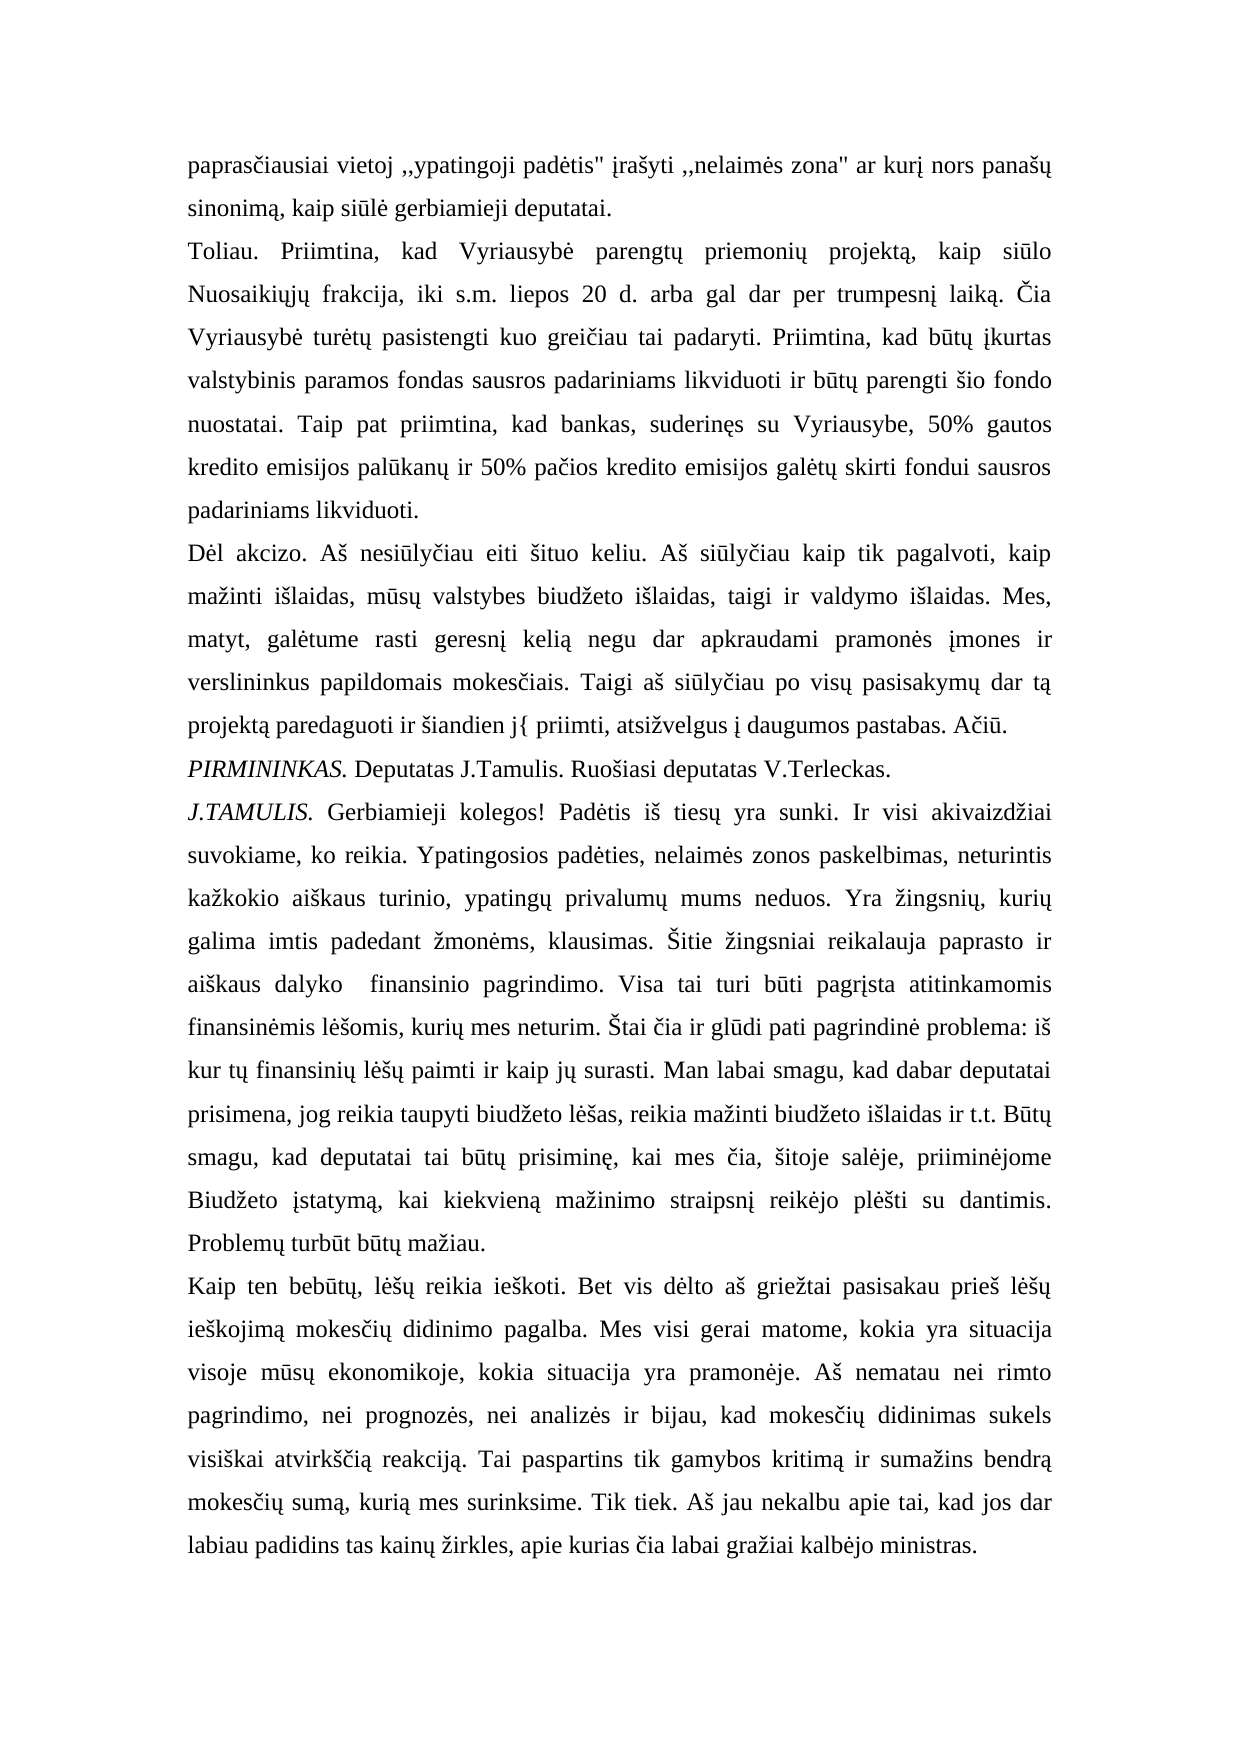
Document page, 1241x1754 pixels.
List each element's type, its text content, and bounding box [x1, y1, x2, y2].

text PIRMININKAS. Deputatas J.Tamulis. Ruošiasi deputatas V.Terleckas. [187, 754, 1053, 782]
text Kaip ten bebūtų, lėšų reikia ieškoti. Bet vis dėlto aš griežtai pasisakau prieš lėšų ieškojimą mokesčių didinimo pagalba. Mes visi gerai matome, kokia yra situacija visoje mūsų ekonomikoje, kokia situacija yra pramonėje. Aš nematau nei rimto pagrindimo, nei prognozės, nei analizės ir bijau, kad mokesčių didinimas sukels visiškai atvirkščią reakciją. Tai paspartins tik gamybos kritimą ir sumažins bendrą mokesčių sumą, kurią mes surinksime. Tik tiek. Aš jau nekalbu apie tai, kad jos dar labiau padidins tas kainų žirkles, apie kurias čia labai gražiai kalbėjo ministras. [187, 1271, 1053, 1559]
text Toliau. Priimtina, kad Vyriausybė parengtų priemonių projektą, kaip siūlo Nuosaikiųjų frakcija, iki s.m. liepos 20 d. arba gal dar per trumpesnį laiką. Čia Vyriausybė turėtų pasistengti kuo greičiau tai padaryti. Priimtina, kad būtų įkurtas valstybinis paramos fondas sausros padariniams likviduoti ir būtų parengti šio fondo nuostatai. Taip pat priimtina, kad bankas, suderinęs su Vyriausybe, 50% gautos kredito emisijos palūkanų ir 50% pačios kredito emisijos galėtų skirti fondui sausros padariniams likviduoti. [187, 236, 1053, 524]
text paprasčiausiai vietoj ,,ypatingoji padėtis" įrašyti ,,nelaimės zona" ar kurį nors panašų sinonimą, kaip siūlė gerbiamieji deputatai. [187, 150, 1053, 222]
text Dėl akcizo. Aš nesiūlyčiau eiti šituo keliu. Aš siūlyčiau kaip tik pagalvoti, kaip mažinti išlaidas, mūsų valstybes biudžeto išlaidas, taigi ir valdymo išlaidas. Mes, matyt, galėtume rasti geresnį kelią negu dar apkraudami pramonės įmones ir verslininkus papildomais mokesčiais. Taigi aš siūlyčiau po visų pasisakymų dar tą projektą paredaguoti ir šiandien j{ priimti, atsižvelgus į daugumos pastabas. Ačiū. [187, 538, 1053, 739]
text J.TAMULIS. Gerbiamieji kolegos! Padėtis iš tiesų yra sunki. Ir visi akivaizdžiai suvokiame, ko reikia. Ypatingosios padėties, nelaimės zonos paskelbimas, neturintis kažkokio aiškaus turinio, ypatingų privalumų mums neduos. Yra žingsnių, kurių galima imtis padedant žmonėms, klausimas. Šitie žingsniai reikalauja paprasto ir aiškaus dalyko finansinio pagrindimo. Visa tai turi būti pagrįsta atitinkamomis finansinėmis lėšomis, kurių mes neturim. Štai čia ir glūdi pati pagrindinė problema: iš kur tų finansinių lėšų paimti ir kaip jų surasti. Man labai smagu, kad dabar deputatai prisimena, jog reikia taupyti biudžeto lėšas, reikia mažinti biudžeto išlaidas ir t.t. Būtų smagu, kad deputatai tai būtų prisiminę, kai mes čia, šitoje salėje, priiminėjome Biudžeto įstatymą, kai kiekvieną mažinimo straipsnį reikėjo plėšti su dantimis. Problemų turbūt būtų mažiau. [187, 797, 1053, 1257]
